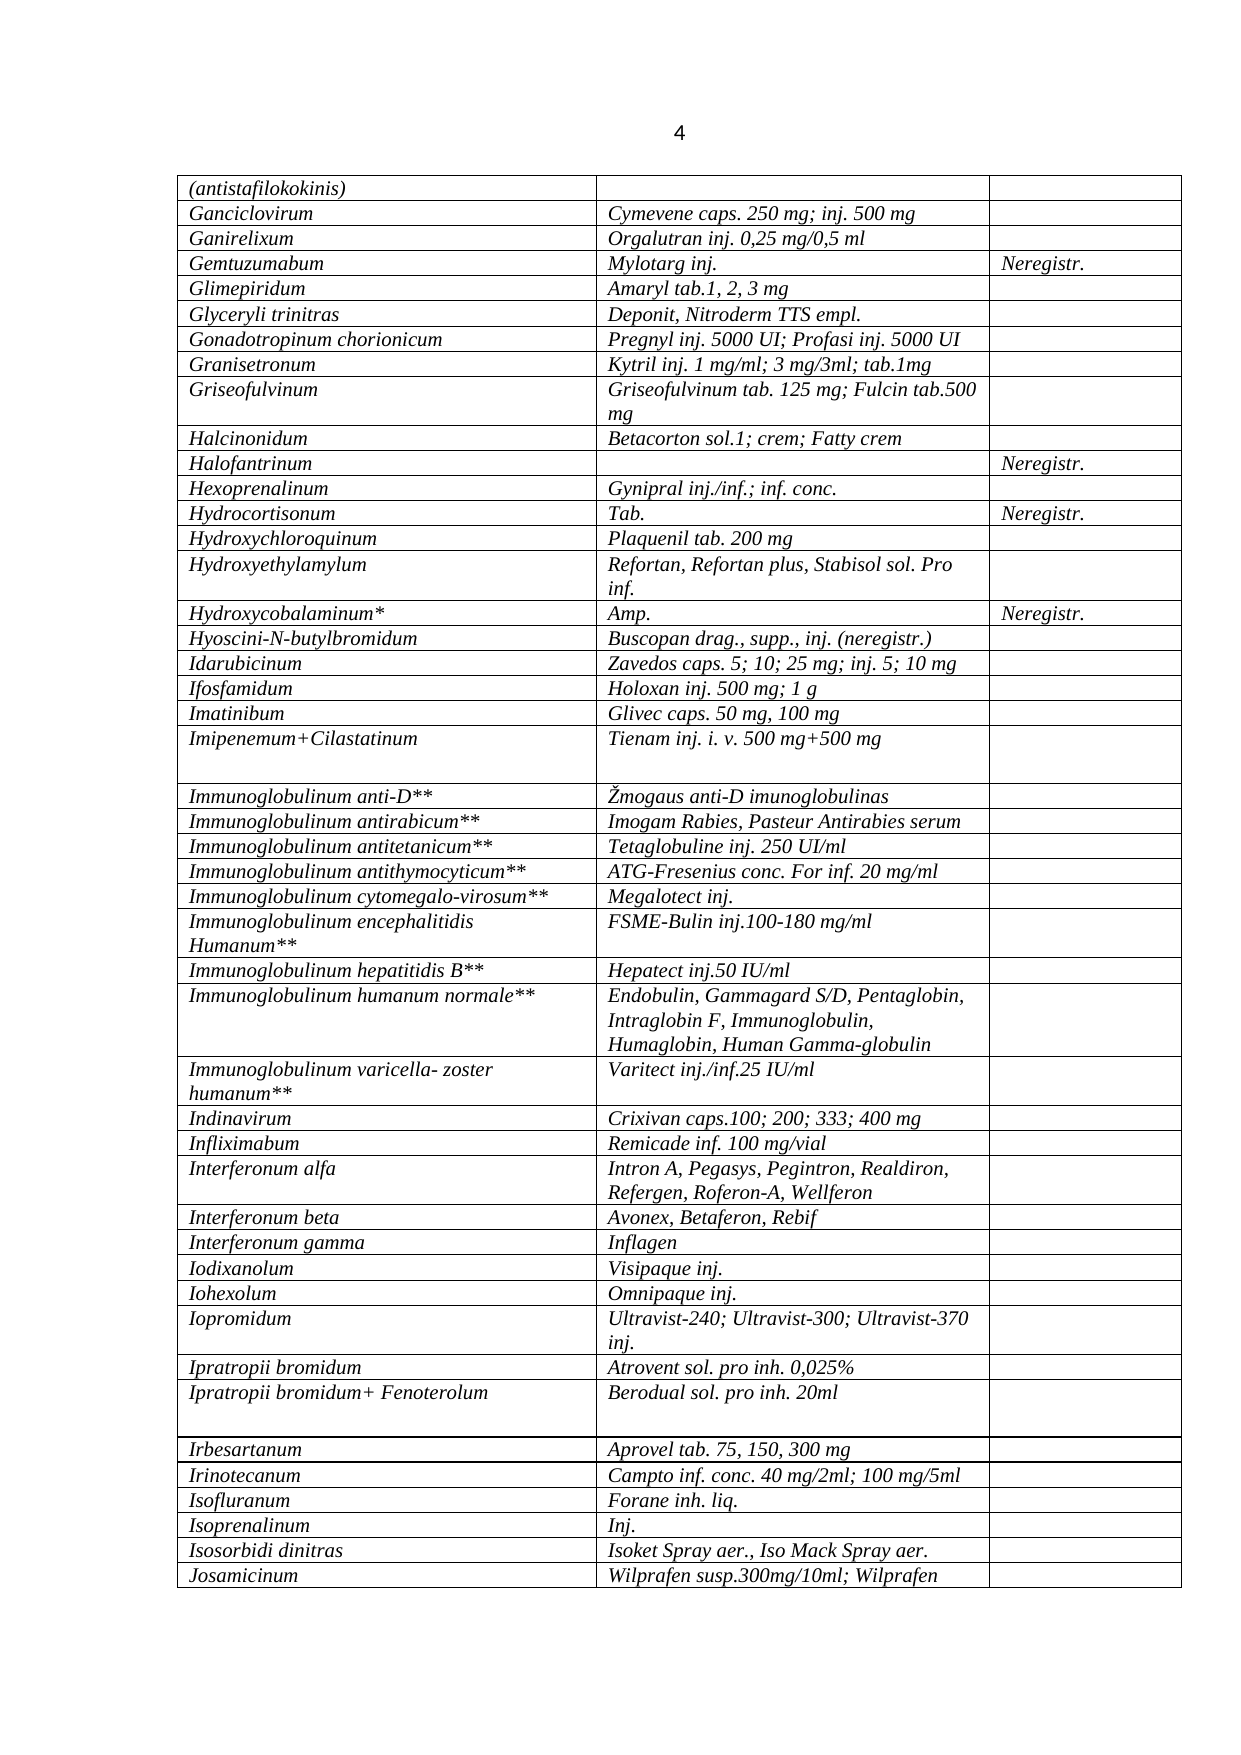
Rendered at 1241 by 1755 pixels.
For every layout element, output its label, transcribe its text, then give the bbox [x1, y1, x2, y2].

table_cell Remicade inf. 100 mg/vial [597, 1131, 989, 1155]
table_cell [990, 201, 1181, 225]
table_cell Tab. [597, 501, 989, 525]
table_cell Inflagen [597, 1230, 989, 1254]
table_cell Immunoglobulinum antirabicum** [178, 809, 596, 833]
table_cell Deponit, Nitroderm TTS empl. [597, 301, 989, 326]
table_cell [990, 426, 1181, 450]
table_cell Hydroxychloroquinum [178, 526, 596, 550]
table_cell Amaryl tab.1, 2, 3 mg [597, 276, 989, 300]
table_cell Neregistr. [990, 601, 1181, 625]
table_cell Inj. [597, 1513, 989, 1537]
table_cell Interferonum beta [178, 1205, 596, 1229]
table_cell [990, 1156, 1181, 1204]
table_cell [597, 176, 989, 200]
table_cell [990, 1205, 1181, 1229]
table_cell [990, 1463, 1181, 1487]
table_cell Immunoglobulinum antitetanicum** [178, 834, 596, 858]
table_cell Hydrocortisonum [178, 501, 596, 525]
table_cell Imogam Rabies, Pasteur Antirabies serum [597, 809, 989, 833]
table_cell Visipaque inj. [597, 1255, 989, 1279]
table_cell [990, 834, 1181, 858]
table_cell Ganirelixum [178, 226, 596, 250]
table_cell Glimepiridum [178, 276, 596, 300]
table_cell [990, 327, 1181, 351]
table_cell Intron A, Pegasys, Pegintron, Realdiron, Refergen, Roferon-A, Wellferon [597, 1156, 989, 1204]
table_cell [990, 984, 1181, 1056]
table_cell Amp. [597, 601, 989, 625]
table_cell Immunoglobulinum humanum normale** [178, 984, 596, 1056]
table_cell Hydroxyethylamylum [178, 551, 596, 599]
table_cell [990, 1563, 1181, 1587]
table_cell Žmogaus anti-D imunoglobulinas [597, 784, 989, 808]
table_cell Interferonum gamma [178, 1230, 596, 1254]
table_cell [990, 476, 1181, 500]
table_cell Ifosfamidum [178, 676, 596, 700]
table_cell Imipenemum+Cilastatinum [178, 726, 596, 783]
table_cell Hepatect inj.50 IU/ml [597, 958, 989, 982]
table_cell Interferonum alfa [178, 1156, 596, 1204]
table_cell Cymevene caps. 250 mg; inj. 500 mg [597, 201, 989, 225]
table_cell Halofantrinum [178, 451, 596, 475]
table_cell Megalotect inj. [597, 884, 989, 908]
table_cell Immunoglobulinum cytomegalo-virosum** [178, 884, 596, 908]
table_cell Iohexolum [178, 1281, 596, 1304]
table_cell Iodixanolum [178, 1255, 596, 1279]
table_cell [990, 884, 1181, 908]
table_cell Indinavirum [178, 1106, 596, 1130]
table_cell [990, 176, 1181, 200]
table_cell [990, 276, 1181, 300]
table_cell [990, 1057, 1181, 1105]
table_cell [990, 352, 1181, 376]
table_cell Berodual sol. pro inh. 20ml [597, 1380, 989, 1436]
table_cell Aprovel tab. 75, 150, 300 mg [597, 1438, 989, 1461]
table_cell [990, 226, 1181, 250]
table_cell Neregistr. [990, 251, 1181, 275]
table_cell Immunoglobulinum anti-D** [178, 784, 596, 808]
table_cell Isosorbidi dinitras [178, 1538, 596, 1562]
table_cell Zavedos caps. 5; 10; 25 mg; inj. 5; 10 mg [597, 651, 989, 675]
table_cell Neregistr. [990, 451, 1181, 475]
table_cell Campto inf. conc. 40 mg/2ml; 100 mg/5ml [597, 1463, 989, 1487]
table_cell [990, 1513, 1181, 1537]
table_cell Mylotarg inj. [597, 251, 989, 275]
table_cell Irinotecanum [178, 1463, 596, 1487]
table_cell Tienam inj. i. v. 500 mg+500 mg [597, 726, 989, 783]
table_cell Atrovent sol. pro inh. 0,025% [597, 1355, 989, 1379]
table_cell [990, 377, 1181, 425]
table_cell Gemtuzumabum [178, 251, 596, 275]
table_cell Wilprafen susp.300mg/10ml; Wilprafen [597, 1563, 989, 1587]
table_cell Immunoglobulinum varicella- zoster humanum** [178, 1057, 596, 1105]
table_cell [990, 651, 1181, 675]
table_cell Neregistr. [990, 501, 1181, 525]
table_cell [990, 1538, 1181, 1562]
table_cell Hydroxycobalaminum* [178, 601, 596, 625]
table_cell [990, 1106, 1181, 1130]
table_cell Immunoglobulinum antithymocyticum** [178, 859, 596, 883]
table_cell [990, 859, 1181, 883]
table_cell Isoket Spray aer., Iso Mack Spray aer. [597, 1538, 989, 1562]
table_cell Gonadotropinum chorionicum [178, 327, 596, 351]
table_cell Betacorton sol.1; crem; Fatty crem [597, 426, 989, 450]
table_cell Infliximabum [178, 1131, 596, 1155]
table_cell Ipratropii bromidum [178, 1355, 596, 1379]
table_cell Hexoprenalinum [178, 476, 596, 500]
table_cell [990, 784, 1181, 808]
table_cell Halcinonidum [178, 426, 596, 450]
table_cell Crixivan caps.100; 200; 333; 400 mg [597, 1106, 989, 1130]
table_cell [990, 726, 1181, 783]
table_cell [990, 1281, 1181, 1304]
table_cell Refortan, Refortan plus, Stabisol sol. Pro inf. [597, 551, 989, 599]
table_cell Isoprenalinum [178, 1513, 596, 1537]
table_cell Glivec caps. 50 mg, 100 mg [597, 701, 989, 725]
table_cell Idarubicinum [178, 651, 596, 675]
table_cell Glyceryli trinitras [178, 301, 596, 326]
table_cell Immunoglobulinum hepatitidis B** [178, 958, 596, 982]
table_cell [990, 809, 1181, 833]
table_cell Griseofulvinum tab. 125 mg; Fulcin tab.500 mg [597, 377, 989, 425]
table_cell Orgalutran inj. 0,25 mg/0,5 ml [597, 226, 989, 250]
table_cell Kytril inj. 1 mg/ml; 3 mg/3ml; tab.1mg [597, 352, 989, 376]
table_cell Ultravist-240; Ultravist-300; Ultravist-370 inj. [597, 1306, 989, 1354]
table_cell Omnipaque inj. [597, 1281, 989, 1304]
table_cell Josamicinum [178, 1563, 596, 1587]
table_cell [597, 451, 989, 475]
table_cell [990, 526, 1181, 550]
table_cell [990, 701, 1181, 725]
table_cell [990, 1488, 1181, 1512]
table_cell [990, 1230, 1181, 1254]
table_cell Granisetronum [178, 352, 596, 376]
table_cell Irbesartanum [178, 1438, 596, 1461]
table_cell Ipratropii bromidum+ Fenoterolum [178, 1380, 596, 1436]
table_cell Iopromidum [178, 1306, 596, 1354]
table_cell [990, 1131, 1181, 1155]
table_cell Holoxan inj. 500 mg; 1 g [597, 676, 989, 700]
table_cell [990, 1255, 1181, 1279]
table_cell Imatinibum [178, 701, 596, 725]
table_cell [990, 1306, 1181, 1354]
table_cell Endobulin, Gammagard S/D, Pentaglobin, Intraglobin F, Immunoglobulin, Humaglobin, Human Gamma-globulin [597, 984, 989, 1056]
table_cell Ganciclovirum [178, 201, 596, 225]
table_cell [990, 958, 1181, 982]
table_cell [990, 626, 1181, 650]
table_cell (antistafilokokinis) [178, 176, 596, 200]
table_cell Varitect inj./inf.25 IU/ml [597, 1057, 989, 1105]
table_cell Tetaglobuline inj. 250 UI/ml [597, 834, 989, 858]
table_cell Gynipral inj./inf.; inf. conc. [597, 476, 989, 500]
table_cell Griseofulvinum [178, 377, 596, 425]
table_cell [990, 551, 1181, 599]
table_cell [990, 1355, 1181, 1379]
table_cell ATG-Fresenius conc. For inf. 20 mg/ml [597, 859, 989, 883]
table_cell Immunoglobulinum encephalitidis Humanum** [178, 909, 596, 957]
table_cell Forane inh. liq. [597, 1488, 989, 1512]
table_cell Pregnyl inj. 5000 UI; Profasi inj. 5000 UI [597, 327, 989, 351]
table_cell Avonex, Betaferon, Rebif [597, 1205, 989, 1229]
table_cell [990, 301, 1181, 326]
table_cell FSME-Bulin inj.100-180 mg/ml [597, 909, 989, 957]
table_cell Hyoscini-N-butylbromidum [178, 626, 596, 650]
table_cell [990, 1380, 1181, 1436]
table_cell Isofluranum [178, 1488, 596, 1512]
table_cell Buscopan drag., supp., inj. (neregistr.) [597, 626, 989, 650]
table_cell [990, 676, 1181, 700]
table_cell Plaquenil tab. 200 mg [597, 526, 989, 550]
table_cell [990, 909, 1181, 957]
table_cell [990, 1438, 1181, 1461]
